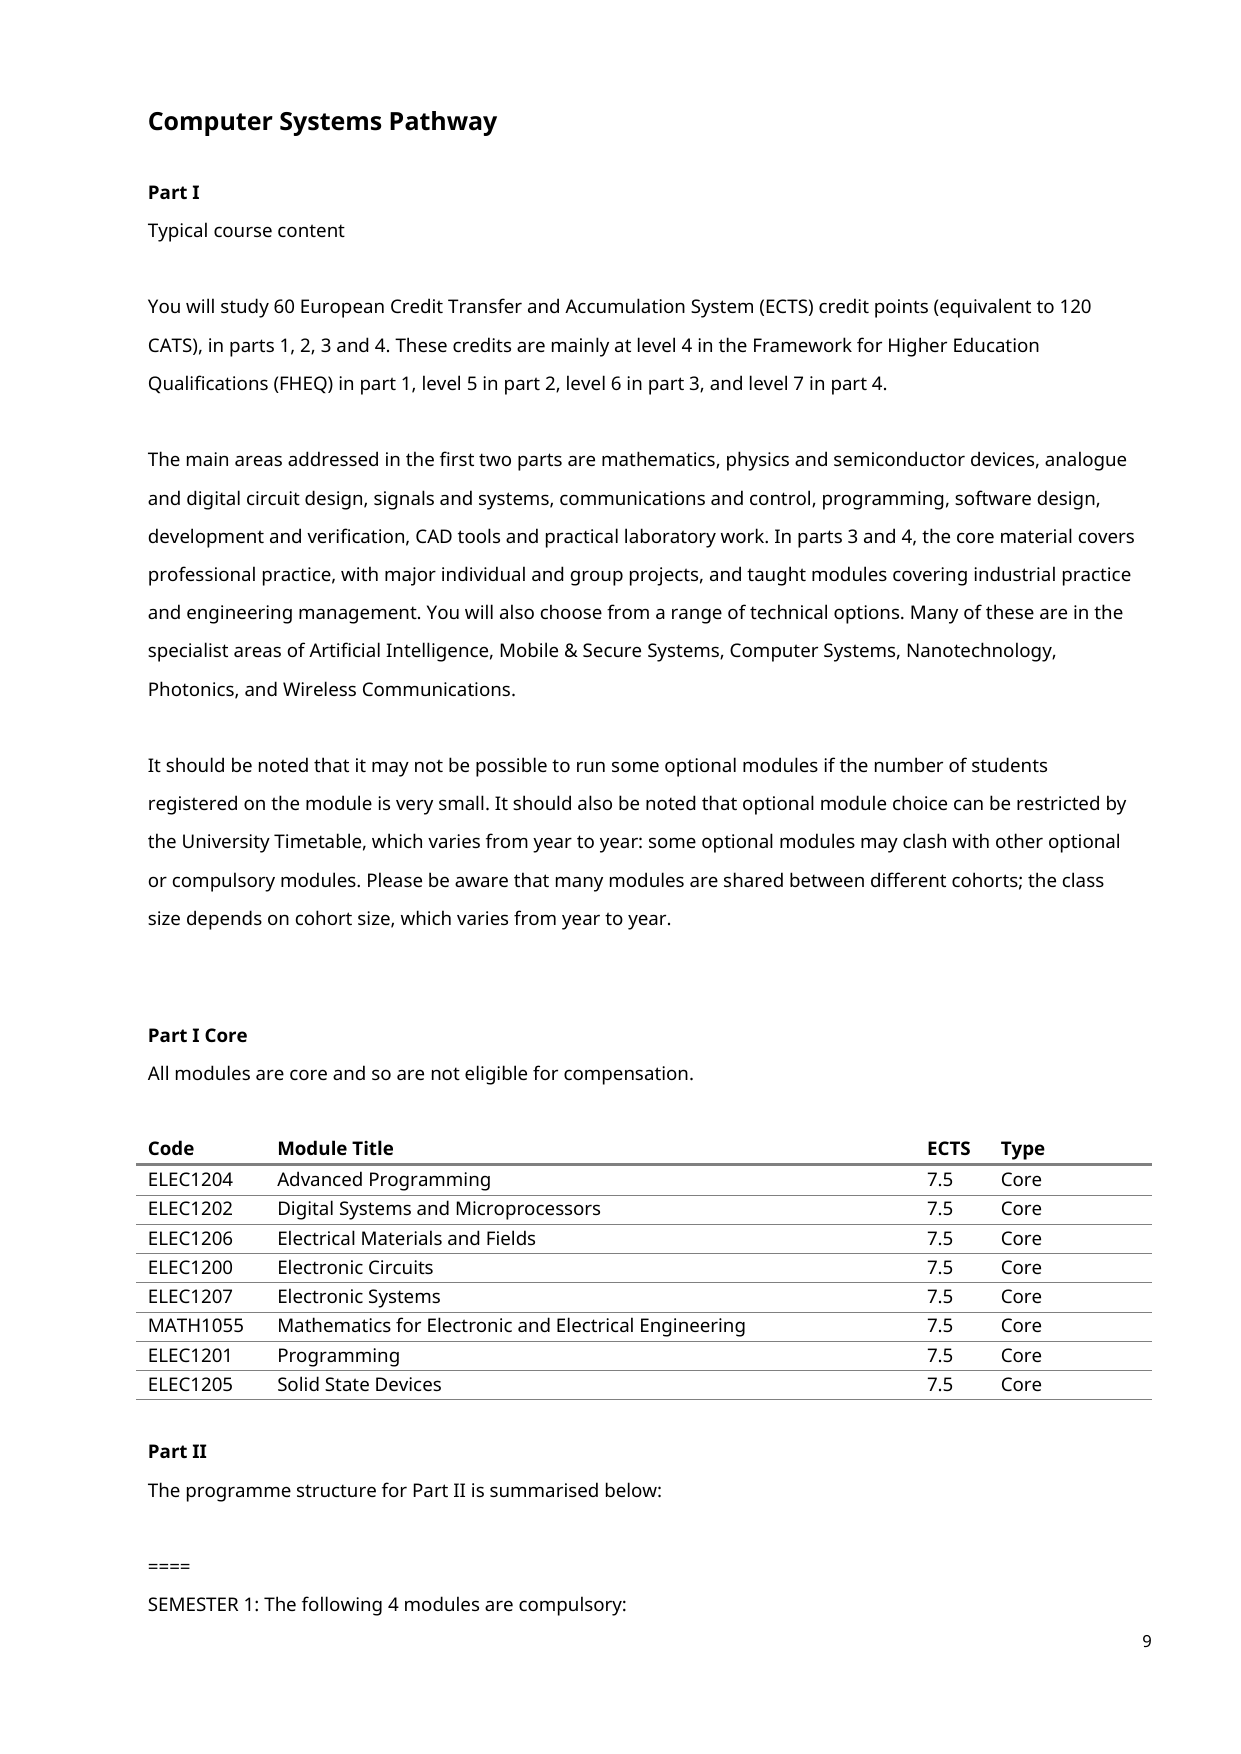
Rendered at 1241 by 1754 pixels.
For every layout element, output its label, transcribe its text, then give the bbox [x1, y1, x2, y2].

table_cell 7.5 [916, 1283, 989, 1312]
table_cell ECTS [916, 1135, 989, 1163]
table_cell Module Title [266, 1135, 916, 1163]
table_cell Core [989, 1225, 1152, 1253]
table_cell Core [989, 1371, 1152, 1399]
table_cell Code [136, 1135, 266, 1163]
table_cell Electrical Materials and Fields [266, 1225, 916, 1253]
table_cell 7.5 [916, 1371, 989, 1399]
table_cell ELEC1202 [136, 1196, 266, 1224]
table_cell Core [989, 1342, 1152, 1370]
table_cell Core [989, 1254, 1152, 1282]
table_cell Programming [266, 1342, 916, 1370]
table_cell Mathematics for Electronic and Electrical Engineering [266, 1313, 916, 1341]
table_cell ELEC1201 [136, 1342, 266, 1370]
table_cell ELEC1200 [136, 1254, 266, 1282]
table_cell Digital Systems and Microprocessors [266, 1196, 916, 1224]
table_cell 7.5 [916, 1196, 989, 1224]
table_cell Core [989, 1283, 1152, 1312]
table_cell Electronic Systems [266, 1283, 916, 1312]
table_cell ELEC1204 [136, 1166, 266, 1194]
table_cell Electronic Circuits [266, 1254, 916, 1282]
table_cell 7.5 [916, 1225, 989, 1253]
table_cell Part II The programme structure for Part II is summarised below: ==== SEMESTER 1: The following 4 modules are compulsory: [136, 1400, 1152, 1617]
table_cell 7.5 [916, 1166, 989, 1194]
table_cell ELEC1206 [136, 1225, 266, 1253]
table_cell ELEC1207 [136, 1283, 266, 1312]
table_cell Core [989, 1196, 1152, 1224]
table_cell 7.5 [916, 1342, 989, 1370]
table_cell 7.5 [916, 1254, 989, 1282]
table_cell Type [989, 1135, 1152, 1163]
table_cell Part I Typical course content You will study 60 European Credit Transfer and Accumulation System (ECTS) credit points (equivalent to 120 CATS), in parts 1, 2, 3 and 4. These credits are mainly at level 4 in the Framework for Higher Education Qualifications (FHEQ) in part 1, level 5 in part 2, level 6 in part 3, and level 7 in part 4. The main areas addressed in the first two parts are mathematics, physics and semiconductor devices, analogue and digital circuit design, signals and systems, communications and control, programming, software design, development and verification, CAD tools and practical laboratory work. In parts 3 and 4, the core material covers professional practice, with major individual and group projects, and taught modules covering industrial practice and engineering management. You will also choose from a range of technical options. Many of these are in the specialist areas of Artificial Intelligence, Mobile & Secure Systems, Computer Systems, Nanotechnology, Photonics, and Wireless Communications. It should be noted that it may not be possible to run some optional modules if the number of students registered on the module is very small. It should also be noted that optional module choice can be restricted by the University Timetable, which varies from year to year: some optional modules may clash with other optional or compulsory modules. Please be aware that many modules are shared between different cohorts; the class size depends on cohort size, which varies from year to year. [136, 141, 1152, 984]
table_cell Advanced Programming [266, 1166, 916, 1194]
table_cell ELEC1205 [136, 1371, 266, 1399]
table_cell MATH1055 [136, 1313, 266, 1341]
table_cell Core [989, 1166, 1152, 1194]
table_cell Computer Systems Pathway [136, 71, 1152, 141]
table_cell 7.5 [916, 1313, 989, 1341]
table_cell Core [989, 1313, 1152, 1341]
table_cell Part I Core All modules are core and so are not eligible for compensation. [136, 984, 1152, 1135]
table_cell Solid State Devices [266, 1371, 916, 1399]
